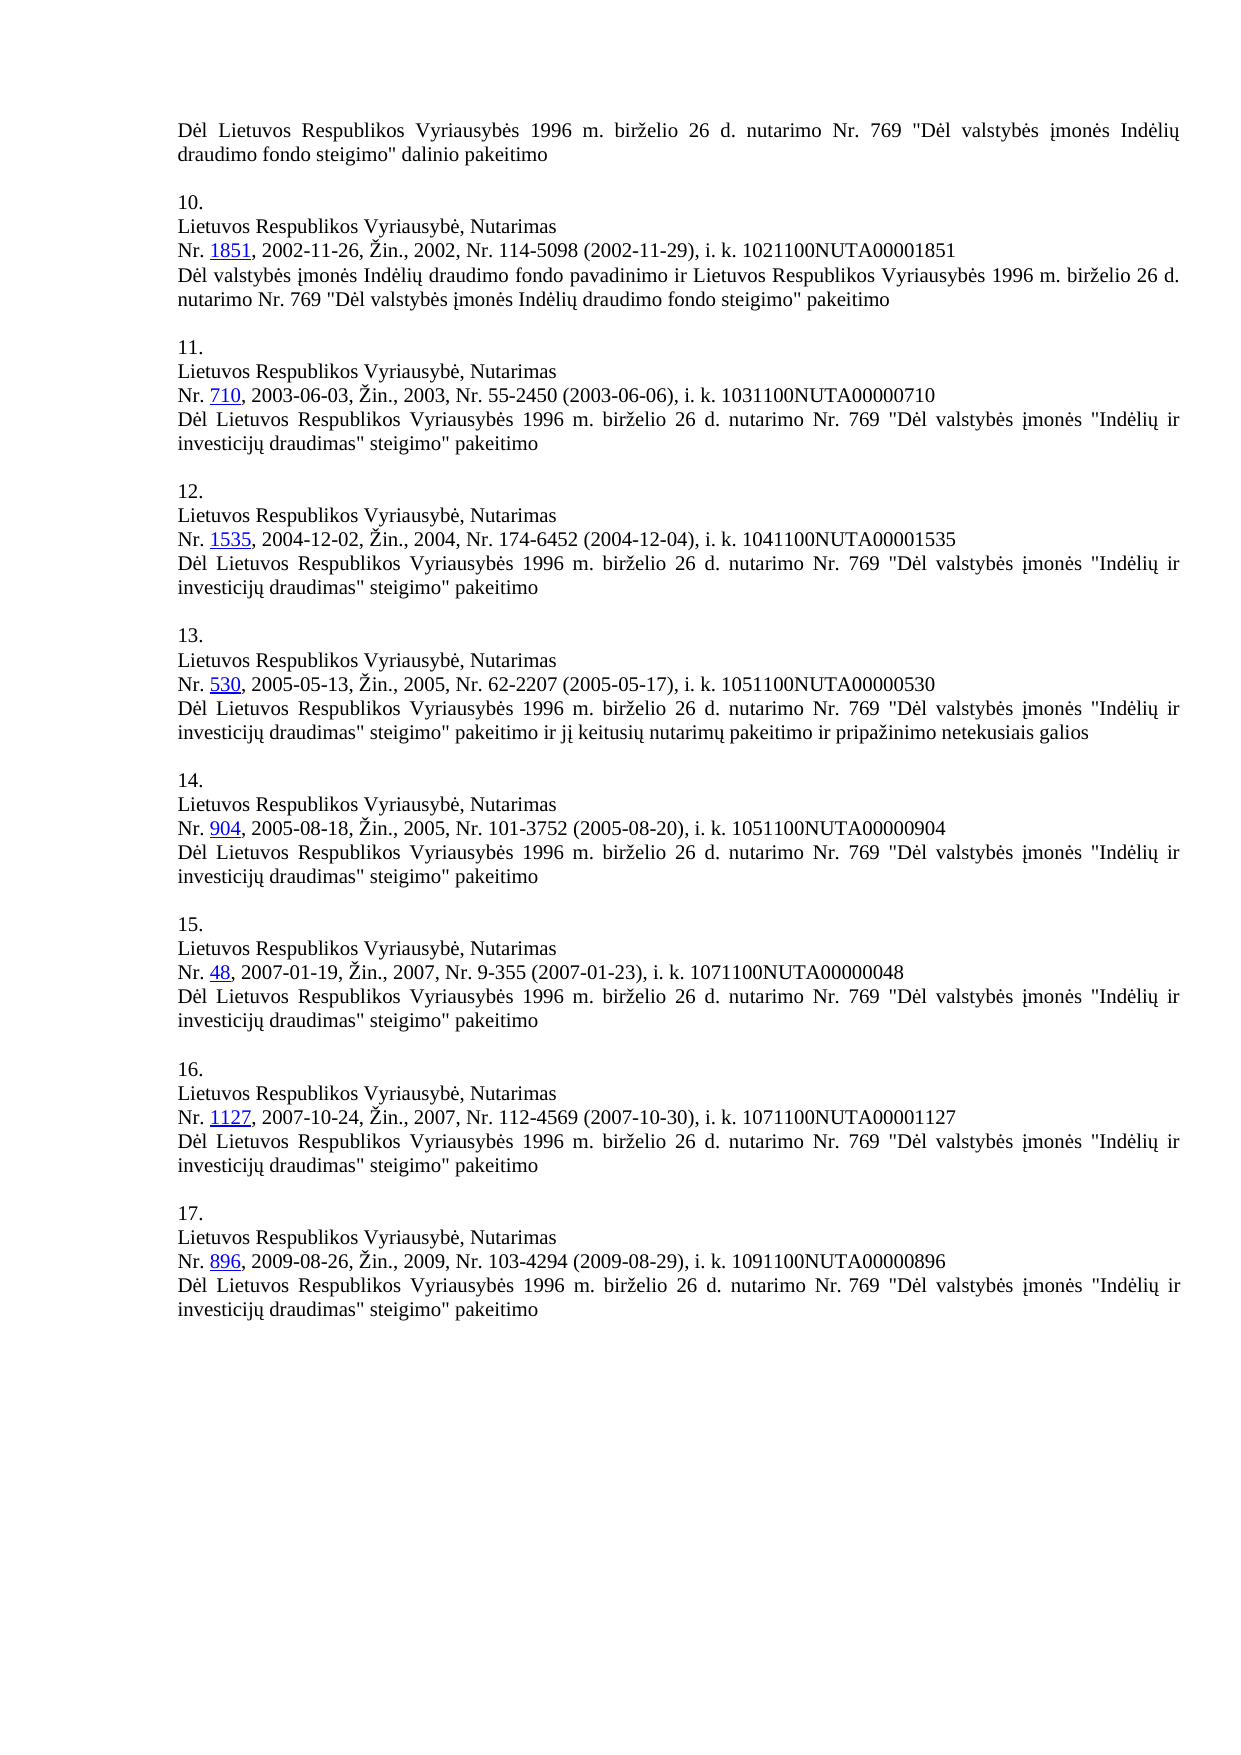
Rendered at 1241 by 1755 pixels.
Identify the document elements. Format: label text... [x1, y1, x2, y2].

text Nr. 530, 2005-05-13, Žin., 2005, Nr. 62-2207 (2005-05-17), i. k. 1051100NUTA00000530 [177, 672, 1181, 696]
text Nr. 48, 2007-01-19, Žin., 2007, Nr. 9-355 (2007-01-23), i. k. 1071100NUTA00000048 [177, 960, 1181, 984]
text 17. [177, 1201, 1181, 1225]
text Dėl Lietuvos Respublikos Vyriausybės 1996 m. birželio 26 d. nutarimo Nr. 769 "Dėl valstybės įmonės "Indėlių ir investicijų draudimas" steigimo" pakeitimo [177, 984, 1181, 1032]
text Dėl valstybės įmonės Indėlių draudimo fondo pavadinimo ir Lietuvos Respublikos Vyriausybės 1996 m. birželio 26 d. nutarimo Nr. 769 "Dėl valstybės įmonės Indėlių draudimo fondo steigimo" pakeitimo [177, 262, 1181, 311]
text Dėl Lietuvos Respublikos Vyriausybės 1996 m. birželio 26 d. nutarimo Nr. 769 "Dėl valstybės įmonės "Indėlių ir investicijų draudimas" steigimo" pakeitimo [177, 840, 1181, 888]
text Lietuvos Respublikos Vyriausybė, Nutarimas [177, 792, 1181, 816]
text Dėl Lietuvos Respublikos Vyriausybės 1996 m. birželio 26 d. nutarimo Nr. 769 "Dėl valstybės įmonės Indėlių draudimo fondo steigimo" dalinio pakeitimo [177, 118, 1181, 166]
text Dėl Lietuvos Respublikos Vyriausybės 1996 m. birželio 26 d. nutarimo Nr. 769 "Dėl valstybės įmonės "Indėlių ir investicijų draudimas" steigimo" pakeitimo [177, 1129, 1181, 1177]
text 10. [177, 190, 1181, 214]
text Lietuvos Respublikos Vyriausybė, Nutarimas [177, 214, 1181, 238]
text Dėl Lietuvos Respublikos Vyriausybės 1996 m. birželio 26 d. nutarimo Nr. 769 "Dėl valstybės įmonės "Indėlių ir investicijų draudimas" steigimo" pakeitimo [177, 1273, 1181, 1321]
text 14. [177, 768, 1181, 792]
text 13. [177, 623, 1181, 647]
text Nr. 1851, 2002-11-26, Žin., 2002, Nr. 114-5098 (2002-11-29), i. k. 1021100NUTA00001851 [177, 238, 1181, 262]
text Nr. 1535, 2004-12-02, Žin., 2004, Nr. 174-6452 (2004-12-04), i. k. 1041100NUTA00001535 [177, 527, 1181, 551]
text Nr. 896, 2009-08-26, Žin., 2009, Nr. 103-4294 (2009-08-29), i. k. 1091100NUTA00000896 [177, 1249, 1181, 1273]
text Nr. 904, 2005-08-18, Žin., 2005, Nr. 101-3752 (2005-08-20), i. k. 1051100NUTA00000904 [177, 816, 1181, 840]
text Dėl Lietuvos Respublikos Vyriausybės 1996 m. birželio 26 d. nutarimo Nr. 769 "Dėl valstybės įmonės "Indėlių ir investicijų draudimas" steigimo" pakeitimo ir jį keitusių nutarimų pakeitimo ir pripažinimo netekusiais galios [177, 696, 1181, 744]
text 11. [177, 335, 1181, 359]
text Lietuvos Respublikos Vyriausybė, Nutarimas [177, 1081, 1181, 1105]
text Lietuvos Respublikos Vyriausybė, Nutarimas [177, 503, 1181, 527]
text Dėl Lietuvos Respublikos Vyriausybės 1996 m. birželio 26 d. nutarimo Nr. 769 "Dėl valstybės įmonės "Indėlių ir investicijų draudimas" steigimo" pakeitimo [177, 407, 1181, 455]
text Nr. 1127, 2007-10-24, Žin., 2007, Nr. 112-4569 (2007-10-30), i. k. 1071100NUTA00001127 [177, 1105, 1181, 1129]
text Nr. 710, 2003-06-03, Žin., 2003, Nr. 55-2450 (2003-06-06), i. k. 1031100NUTA00000710 [177, 383, 1181, 407]
text 12. [177, 479, 1181, 503]
text Lietuvos Respublikos Vyriausybė, Nutarimas [177, 1225, 1181, 1249]
text Lietuvos Respublikos Vyriausybė, Nutarimas [177, 936, 1181, 960]
text Lietuvos Respublikos Vyriausybė, Nutarimas [177, 359, 1181, 383]
text Lietuvos Respublikos Vyriausybė, Nutarimas [177, 647, 1181, 672]
text 15. [177, 912, 1181, 936]
text 16. [177, 1057, 1181, 1081]
text Dėl Lietuvos Respublikos Vyriausybės 1996 m. birželio 26 d. nutarimo Nr. 769 "Dėl valstybės įmonės "Indėlių ir investicijų draudimas" steigimo" pakeitimo [177, 551, 1181, 599]
